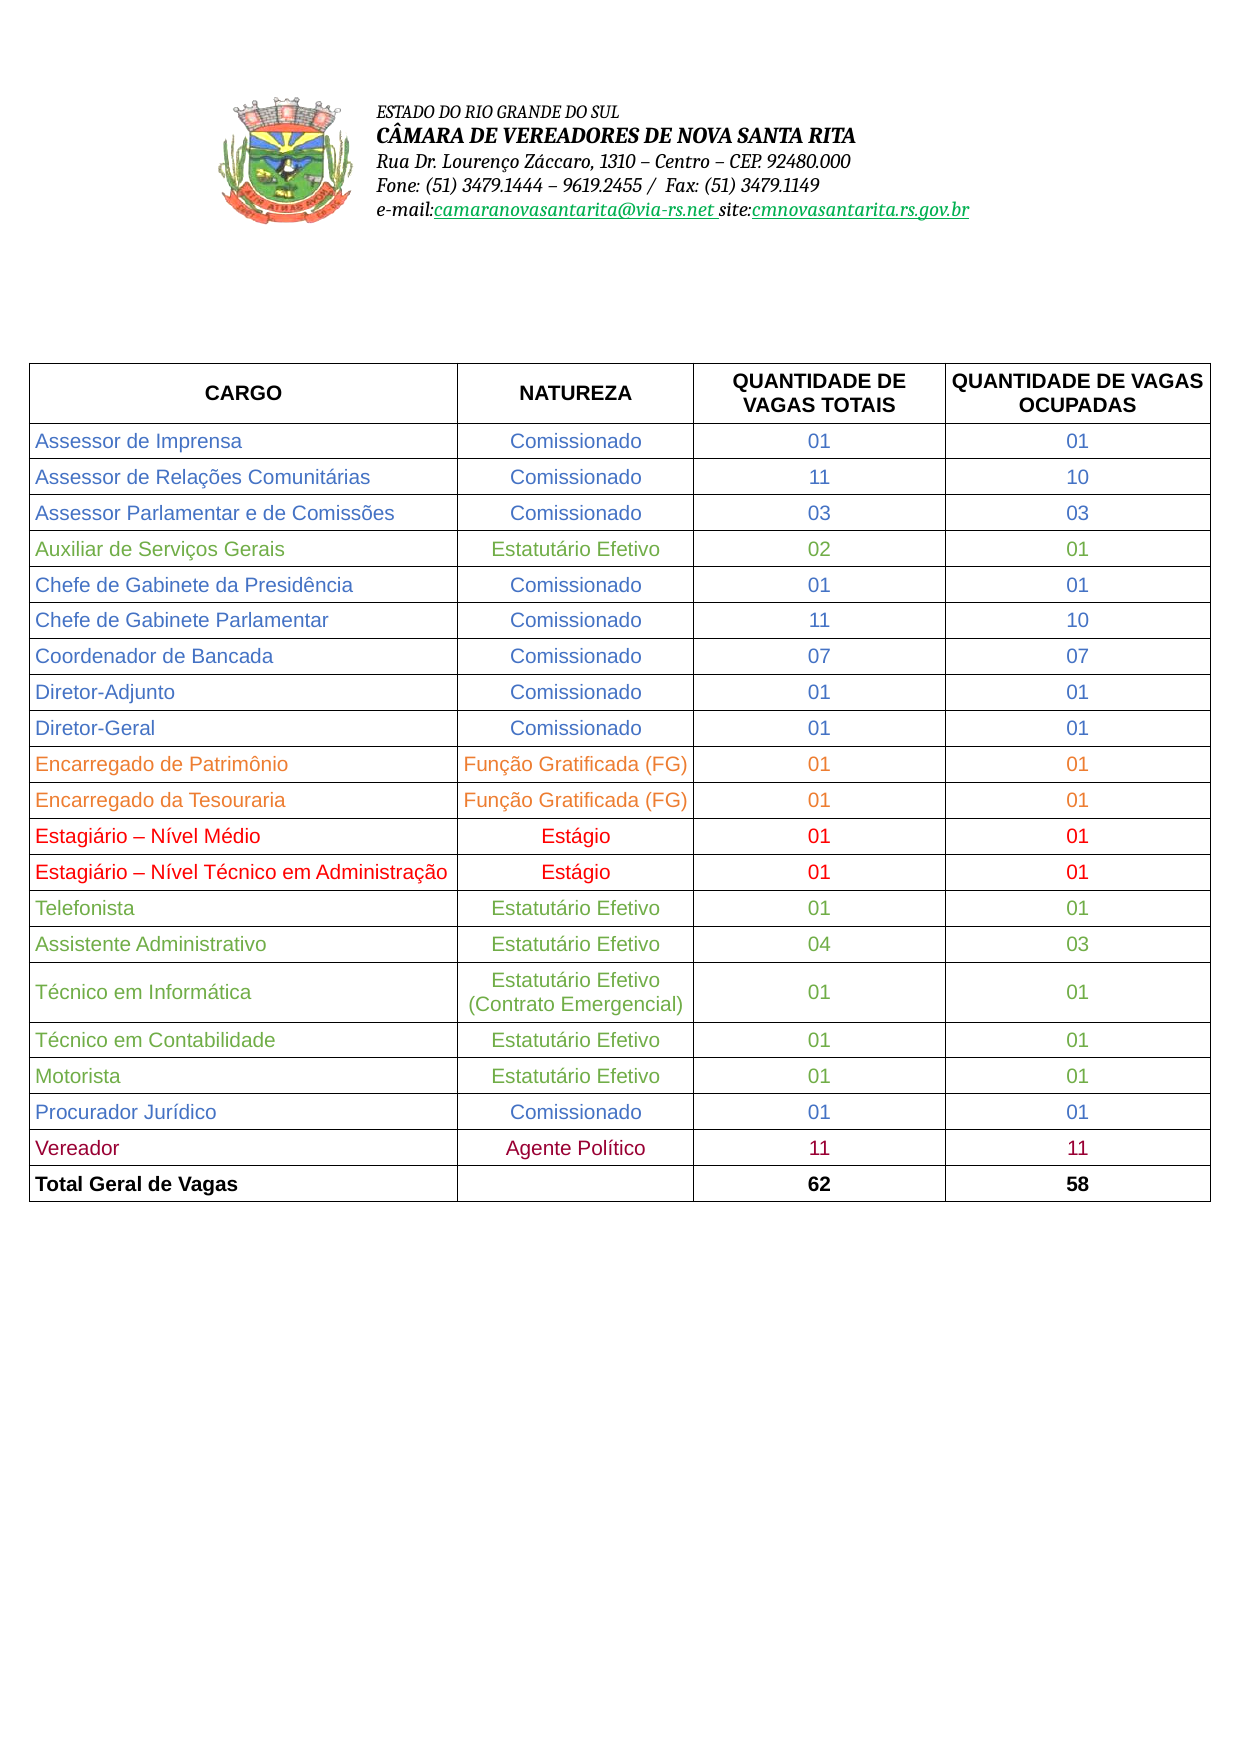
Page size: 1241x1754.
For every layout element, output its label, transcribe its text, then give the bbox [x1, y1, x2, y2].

table_cell 01 [694, 567, 945, 602]
table_cell 02 [694, 531, 945, 566]
table_cell Procurador Jurídico [30, 1094, 457, 1129]
table_cell Estágio [458, 819, 693, 854]
table_cell Estatutário Efetivo [458, 927, 693, 961]
table_cell Agente Político [458, 1130, 693, 1165]
table_cell 01 [946, 819, 1210, 854]
table_cell 10 [946, 459, 1210, 494]
table_cell 01 [946, 567, 1210, 602]
table_cell 01 [946, 747, 1210, 782]
table_cell 03 [946, 927, 1210, 961]
table_cell 10 [946, 603, 1210, 638]
table_cell Assessor Parlamentar e de Comissões [30, 495, 457, 530]
table_cell Diretor-Geral [30, 711, 457, 746]
table_cell Estágio [458, 855, 693, 889]
table_cell Estatutário Efetivo (Contrato Emergencial) [458, 963, 693, 1021]
table_cell Estatutário Efetivo [458, 1058, 693, 1093]
table_cell Comissionado [458, 603, 693, 638]
table_cell 01 [694, 1023, 945, 1057]
table_cell Estagiário – Nível Médio [30, 819, 457, 854]
table_cell Função Gratificada (FG) [458, 747, 693, 782]
table_cell 62 [694, 1166, 945, 1201]
table_header CARGO [30, 364, 457, 422]
table_cell Telefonista [30, 891, 457, 926]
table_cell 01 [946, 531, 1210, 566]
table_cell 01 [946, 783, 1210, 818]
table_cell 01 [694, 819, 945, 854]
table_cell Coordenador de Bancada [30, 639, 457, 674]
table_header NATUREZA [458, 364, 693, 422]
table_cell Técnico em Informática [30, 963, 457, 1021]
table_cell 03 [694, 495, 945, 530]
table_cell 03 [946, 495, 1210, 530]
table_cell Total Geral de Vagas [30, 1166, 457, 1201]
table_cell Encarregado de Patrimônio [30, 747, 457, 782]
table_cell 01 [694, 1058, 945, 1093]
table_cell 11 [694, 603, 945, 638]
table_cell 01 [694, 855, 945, 889]
table_cell 11 [694, 1130, 945, 1165]
table_cell Comissionado [458, 675, 693, 710]
table_cell Chefe de Gabinete da Presidência [30, 567, 457, 602]
table_cell 01 [946, 891, 1210, 926]
table_cell 01 [694, 963, 945, 1021]
table_cell 01 [946, 675, 1210, 710]
table_cell 01 [946, 1094, 1210, 1129]
table_cell Vereador [30, 1130, 457, 1165]
table_cell 01 [694, 747, 945, 782]
table_header QUANTIDADE DE VAGAS OCUPADAS [946, 364, 1210, 422]
table_cell 01 [946, 1058, 1210, 1093]
table_cell Assistente Administrativo [30, 927, 457, 961]
table_cell 01 [694, 675, 945, 710]
table_cell 01 [694, 783, 945, 818]
table_cell 07 [946, 639, 1210, 674]
table_cell 58 [946, 1166, 1210, 1201]
table_cell 11 [946, 1130, 1210, 1165]
table_cell Função Gratificada (FG) [458, 783, 693, 818]
table_cell Comissionado [458, 1094, 693, 1129]
table_cell 11 [694, 459, 945, 494]
table_cell Comissionado [458, 639, 693, 674]
table_cell 01 [694, 424, 945, 458]
table_cell Estatutário Efetivo [458, 531, 693, 566]
table_cell 04 [694, 927, 945, 961]
table_cell Estatutário Efetivo [458, 891, 693, 926]
table_cell Técnico em Contabilidade [30, 1023, 457, 1057]
table_cell 01 [946, 424, 1210, 458]
table_cell 01 [946, 963, 1210, 1021]
table_cell Encarregado da Tesouraria [30, 783, 457, 818]
table_cell Estagiário – Nível Técnico em Administração [30, 855, 457, 889]
table_cell 01 [694, 1094, 945, 1129]
table_cell Motorista [30, 1058, 457, 1093]
table_cell Estatutário Efetivo [458, 1023, 693, 1057]
table_cell 01 [946, 855, 1210, 889]
table_cell 01 [694, 891, 945, 926]
table_cell Auxiliar de Serviços Gerais [30, 531, 457, 566]
table_cell 01 [946, 1023, 1210, 1057]
table_cell 01 [694, 711, 945, 746]
table_cell [458, 1166, 693, 1201]
table_cell 01 [946, 711, 1210, 746]
table_cell Comissionado [458, 459, 693, 494]
table_cell 07 [694, 639, 945, 674]
table_cell Assessor de Imprensa [30, 424, 457, 458]
table_header QUANTIDADE DE VAGAS TOTAIS [694, 364, 945, 422]
table_cell Assessor de Relações Comunitárias [30, 459, 457, 494]
table_cell Comissionado [458, 495, 693, 530]
table_cell Comissionado [458, 711, 693, 746]
table_cell Chefe de Gabinete Parlamentar [30, 603, 457, 638]
table_cell Comissionado [458, 567, 693, 602]
table_cell Comissionado [458, 424, 693, 458]
table_cell Diretor-Adjunto [30, 675, 457, 710]
